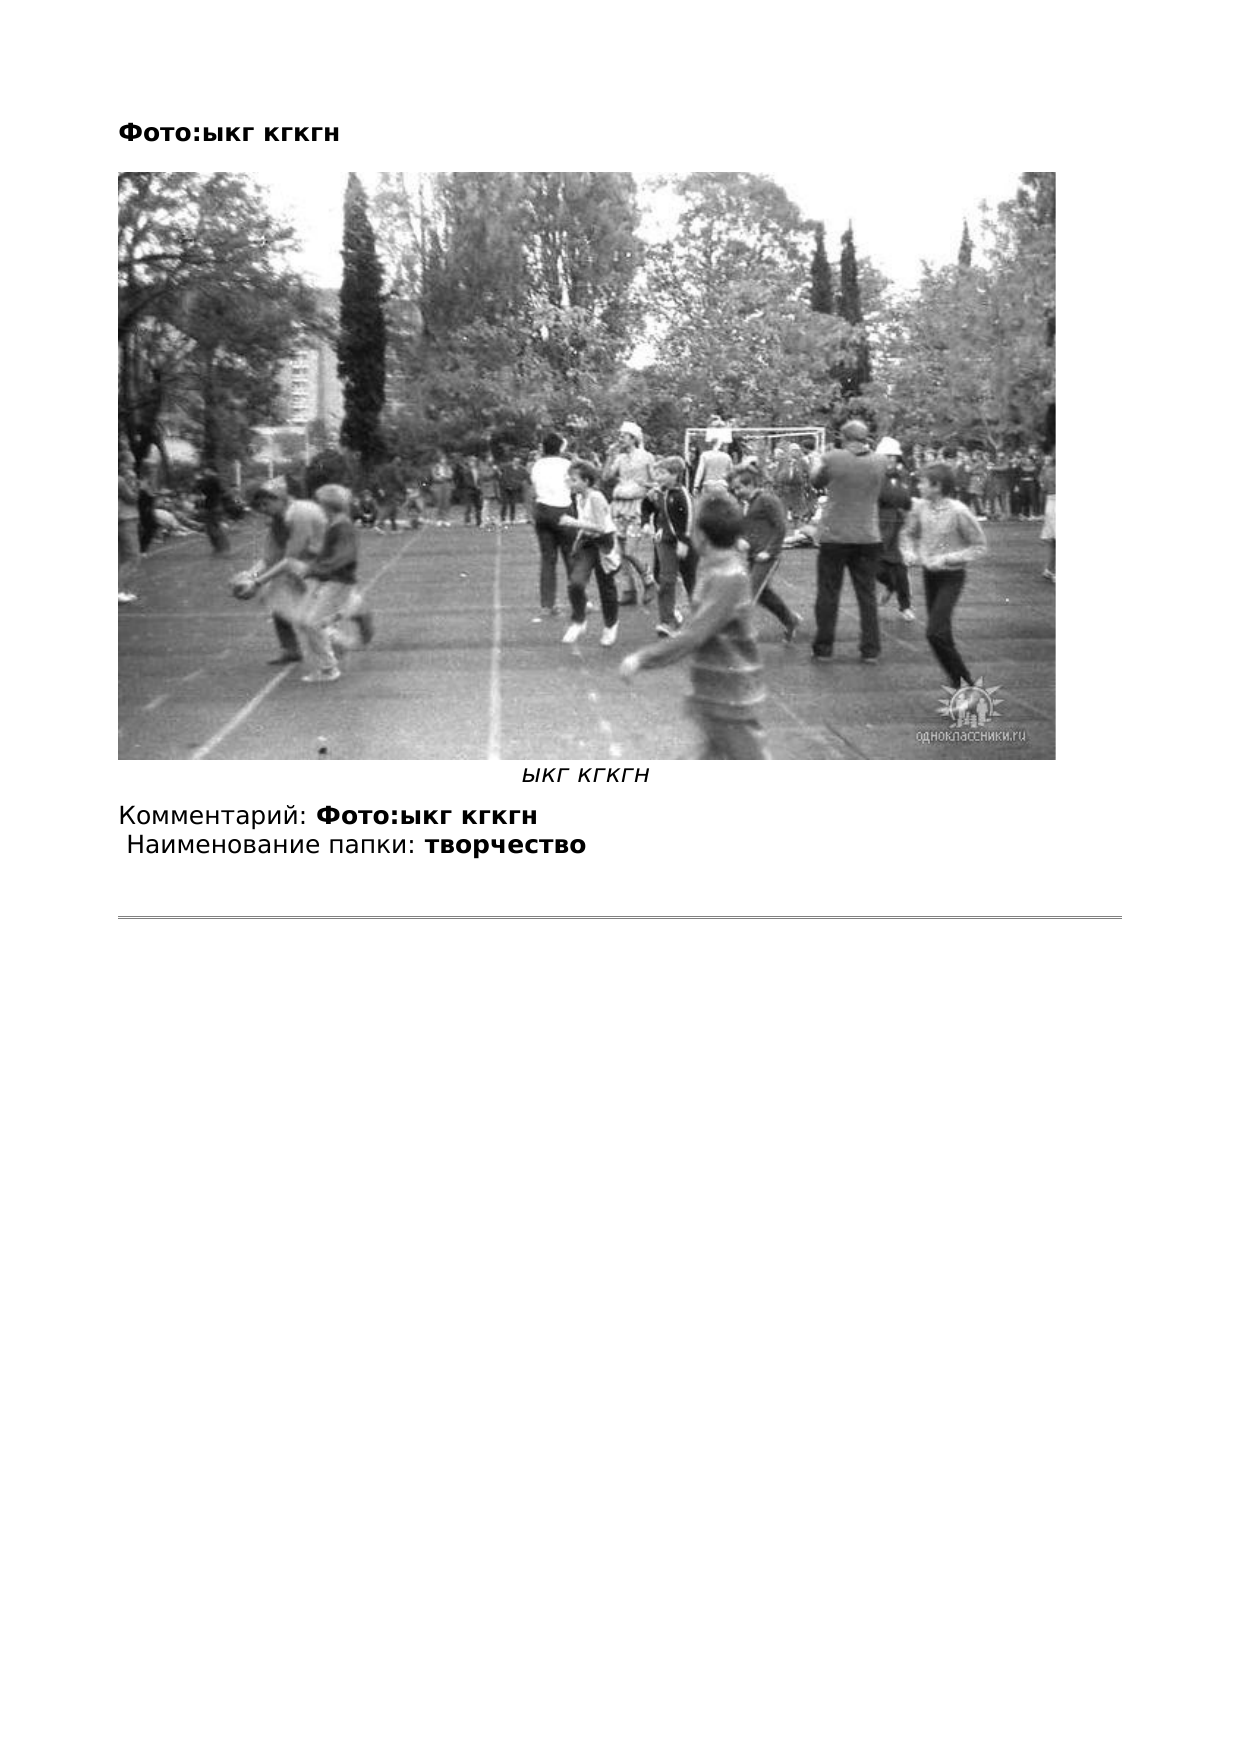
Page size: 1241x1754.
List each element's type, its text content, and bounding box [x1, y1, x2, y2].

subtitle Фото:ыкг кгкгн [118, 118, 1122, 147]
text Комментарий: Фото:ыкг кгкгн Наименование папки: творчество [118, 801, 1122, 889]
picture [118, 172, 1056, 760]
text ыкг кгкгн [118, 760, 1056, 789]
